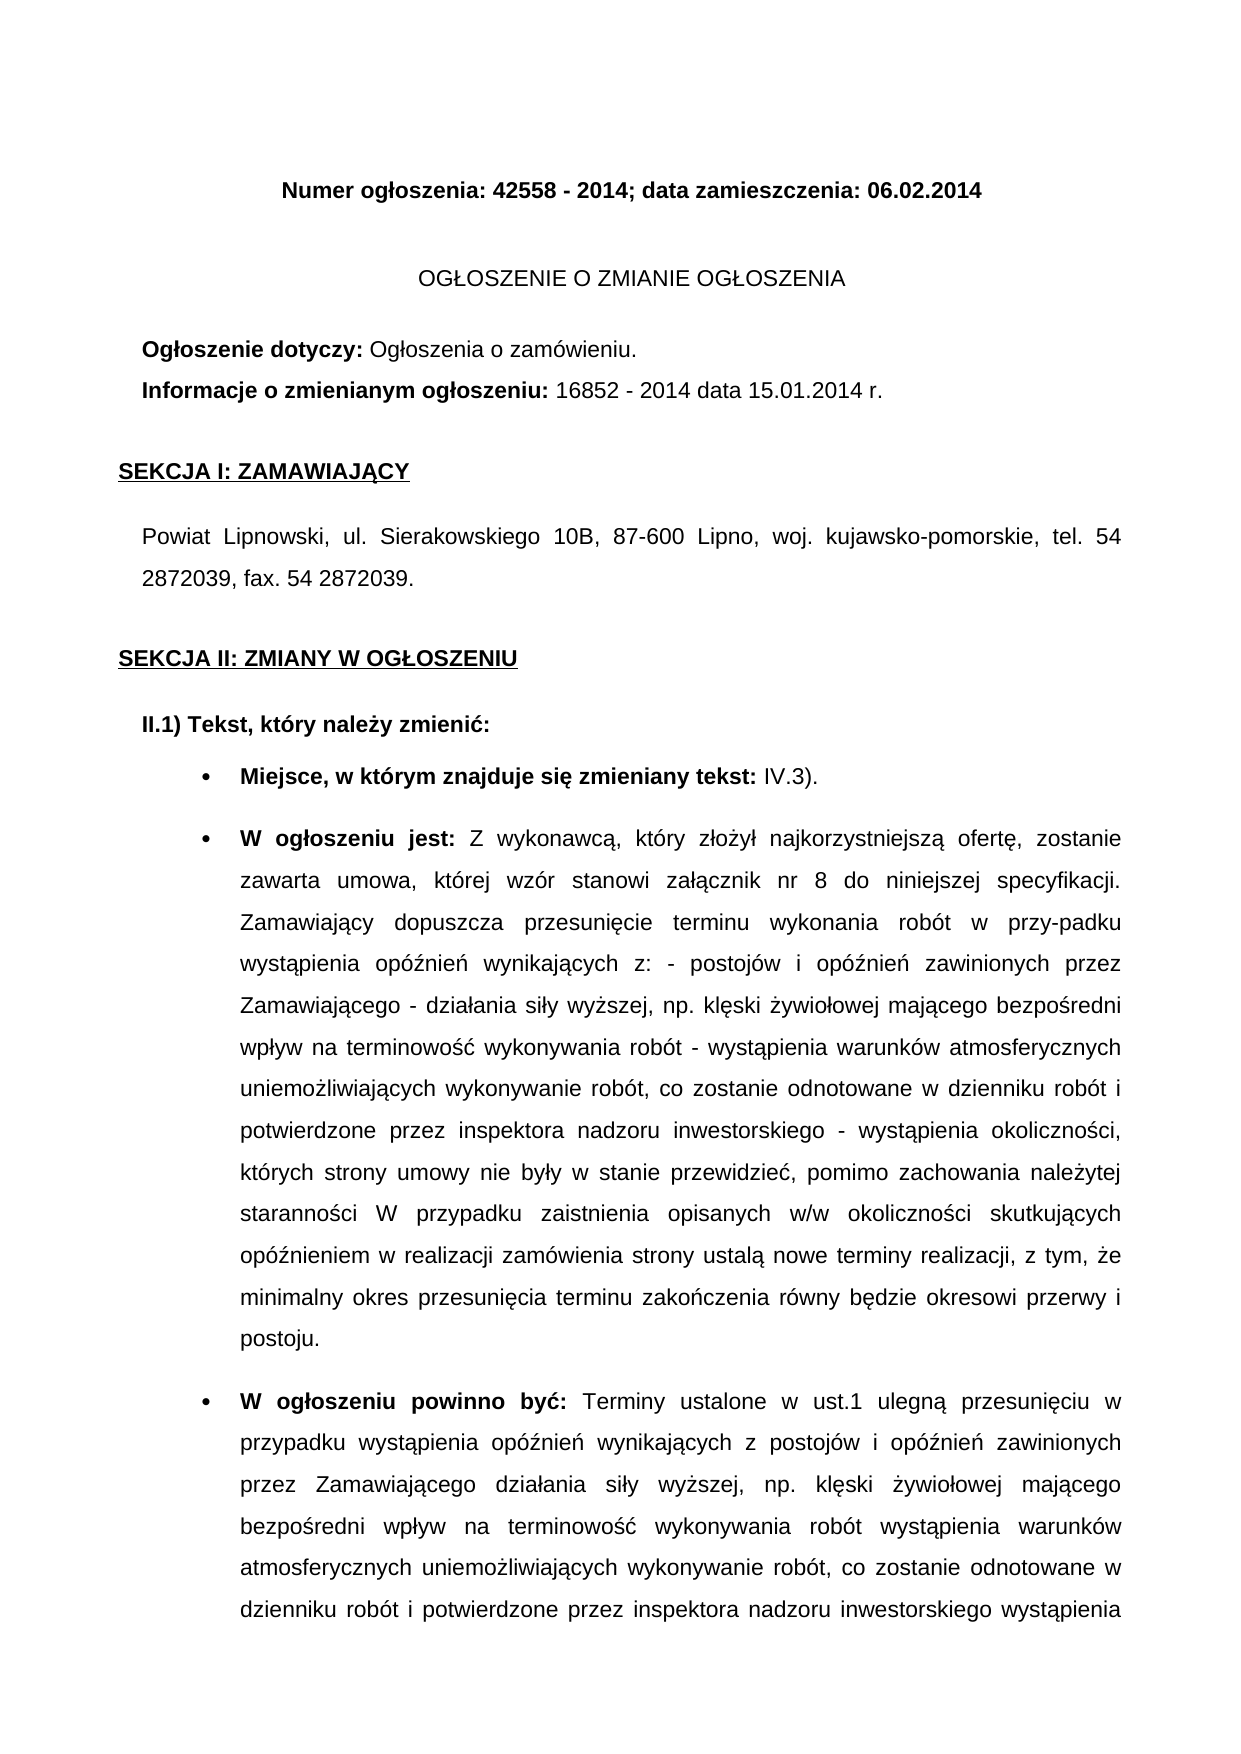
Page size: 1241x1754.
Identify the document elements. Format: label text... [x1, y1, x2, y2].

list W ogłoszeniu powinno być: Terminy ustalone w ust.1 ulegną przesunięciu w przypadku wystąpienia opóźnień wynikających z postojów i opóźnień zawinionych przez Zamawiającego działania siły wyższej, np. klęski żywiołowej mającego bezpośredni wpływ na terminowość wykonywania robót wystąpienia warunków atmosferycznych uniemożliwiających wykonywanie robót, co zostanie odnotowane w dzienniku robót i potwierdzone przez inspektora nadzoru inwestorskiego wystąpienia [202, 1372, 1122, 1622]
text SEKCJA II: ZMIANY W OGŁOSZENIU [118, 630, 1122, 672]
list W ogłoszeniu jest: Z wykonawcą, który złożył najkorzystniejszą ofertę, zostanie zawarta umowa, której wzór stanowi załącznik nr 8 do niniejszej specyfikacji. Zamawiający dopuszcza przesunięcie terminu wykonania robót w przy-padku wystąpienia opóźnień wynikających z: - postojów i opóźnień zawinionych przez Zamawiającego - działania siły wyższej, np. klęski żywiołowej mającego bezpośredni wpływ na terminowość wykonywania robót - wystąpienia warunków atmosferycznych uniemożliwiających wykonywanie robót, co zostanie odnotowane w dzienniku robót i potwierdzone przez inspektora nadzoru inwestorskiego - wystąpienia okoliczności, których strony umowy nie były w stanie przewidzieć, pomimo zachowania należytej staranności W przypadku zaistnienia opisanych w/w okoliczności skutkujących opóźnieniem w realizacji zamówienia strony ustalą nowe terminy realizacji, z tym, że minimalny okres przesunięcia terminu zakończenia równy będzie okresowi przerwy i postoju. [202, 810, 1122, 1351]
list Miejsce, w którym znajduje się zmieniany tekst: IV.3). [202, 747, 1122, 789]
text Numer ogłoszenia: 42558 - 2014; data zamieszczenia: 06.02.2014 OGŁOSZENIE O ZMIANIE OGŁOSZENIA [142, 160, 1122, 291]
text Ogłoszenie dotyczy: Ogłoszenia o zamówieniu. [142, 320, 1122, 362]
text Powiat Lipnowski, ul. Sierakowskiego 10B, 87-600 Lipno, woj. kujawsko-pomorskie, tel. 54 2872039, fax. 54 2872039. [142, 508, 1122, 591]
text SEKCJA I: ZAMAWIAJĄCY [118, 443, 1122, 484]
text II.1) Tekst, który należy zmienić: [142, 695, 1122, 737]
text Informacje o zmienianym ogłoszeniu: 16852 - 2014 data 15.01.2014 r. [142, 362, 1122, 403]
